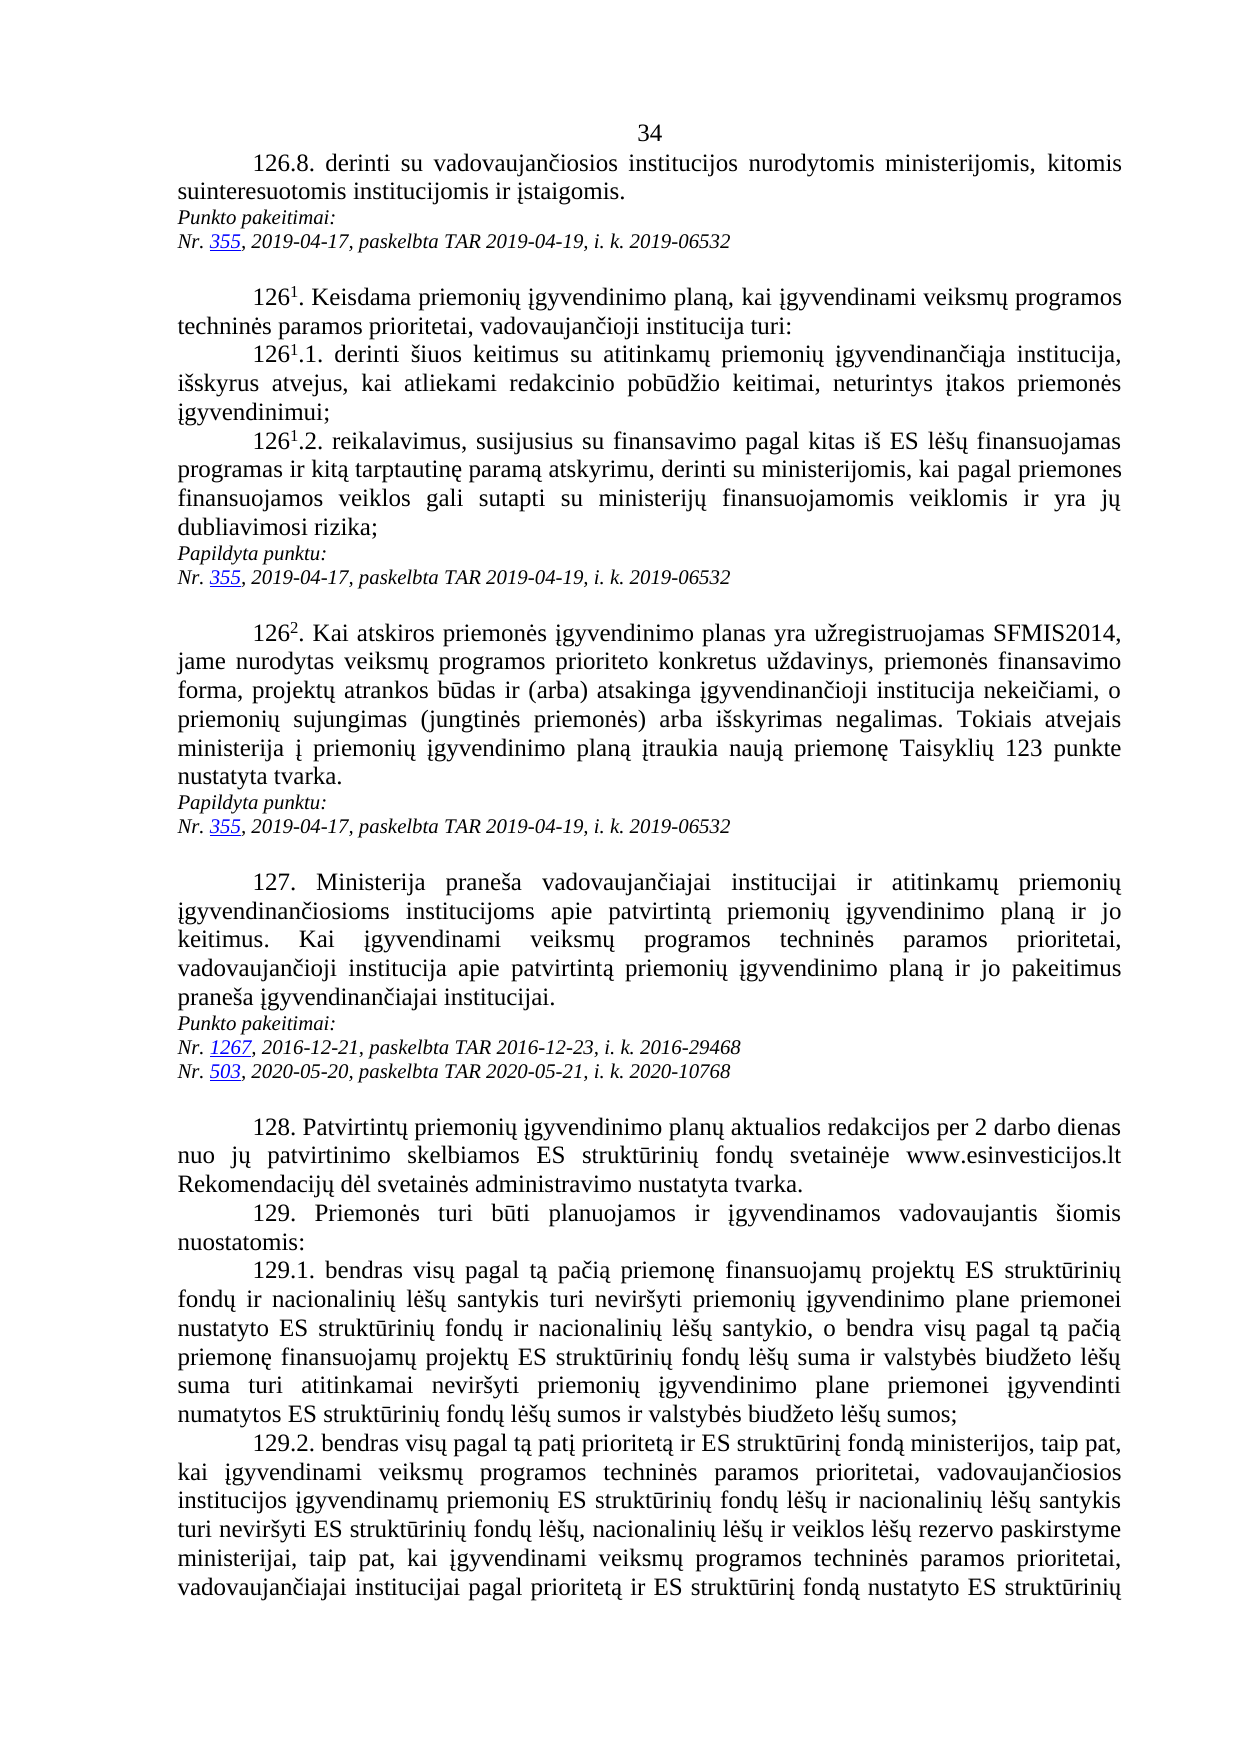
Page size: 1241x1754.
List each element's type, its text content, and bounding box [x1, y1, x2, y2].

text 1261.1. derinti šiuos keitimus su atitinkamų priemonių įgyvendinančiąja institucija, išskyrus atvejus, kai atliekami redakcinio pobūdžio keitimai, neturintys įtakos priemonės įgyvendinimui; [177, 339, 1122, 426]
text 127. Ministerija praneša vadovaujančiajai institucijai ir atitinkamų priemonių įgyvendinančiosioms institucijoms apie patvirtintą priemonių įgyvendinimo planą ir jo keitimus. Kai įgyvendinami veiksmų programos techninės paramos prioritetai, vadovaujančioji institucija apie patvirtintą priemonių įgyvendinimo planą ir jo pakeitimus praneša įgyvendinančiajai institucijai. [177, 867, 1122, 1011]
text 1262. Kai atskiros priemonės įgyvendinimo planas yra užregistruojamas SFMIS2014, jame nurodytas veiksmų programos prioriteto konkretus uždavinys, priemonės finansavimo forma, projektų atrankos būdas ir (arba) atsakinga įgyvendinančioji institucija nekeičiami, o priemonių sujungimas (jungtinės priemonės) arba išskyrimas negalimas. Tokiais atvejais ministerija į priemonių įgyvendinimo planą įtraukia naują priemonę Taisyklių 123 punkte nustatyta tvarka. [177, 618, 1122, 790]
text Nr. 355, 2019-04-17, paskelbta TAR 2019-04-19, i. k. 2019-06532 [177, 229, 1122, 253]
text Nr. 355, 2019-04-17, paskelbta TAR 2019-04-19, i. k. 2019-06532 [177, 565, 1122, 589]
text 1261.2. reikalavimus, susijusius su finansavimo pagal kitas iš ES lėšų finansuojamas programas ir kitą tarptautinę paramą atskyrimu, derinti su ministerijomis, kai pagal priemones finansuojamos veiklos gali sutapti su ministerijų finansuojamomis veiklomis ir yra jų dubliavimosi rizika; [177, 426, 1122, 541]
text 1261. Keisdama priemonių įgyvendinimo planą, kai įgyvendinami veiksmų programos techninės paramos prioritetai, vadovaujančioji institucija turi: [177, 282, 1122, 339]
text 129. Priemonės turi būti planuojamos ir įgyvendinamos vadovaujantis šiomis nuostatomis: [177, 1198, 1122, 1255]
text Punkto pakeitimai: [177, 1011, 1122, 1035]
text Papildyta punktu: [177, 541, 1122, 565]
text Nr. 355, 2019-04-17, paskelbta TAR 2019-04-19, i. k. 2019-06532 [177, 814, 1122, 838]
text 126.8. derinti su vadovaujančiosios institucijos nurodytomis ministerijomis, kitomis suinteresuotomis institucijomis ir įstaigomis. [177, 148, 1122, 205]
text 129.1. bendras visų pagal tą pačią priemonę finansuojamų projektų ES struktūrinių fondų ir nacionalinių lėšų santykis turi neviršyti priemonių įgyvendinimo plane priemonei nustatyto ES struktūrinių fondų ir nacionalinių lėšų santykio, o bendra visų pagal tą pačią priemonę finansuojamų projektų ES struktūrinių fondų lėšų suma ir valstybės biudžeto lėšų suma turi atitinkamai neviršyti priemonių įgyvendinimo plane priemonei įgyvendinti numatytos ES struktūrinių fondų lėšų sumos ir valstybės biudžeto lėšų sumos; [177, 1255, 1122, 1428]
text Nr. 503, 2020-05-20, paskelbta TAR 2020-05-21, i. k. 2020-10768 [177, 1059, 1122, 1083]
text 128. Patvirtintų priemonių įgyvendinimo planų aktualios redakcijos per 2 darbo dienas nuo jų patvirtinimo skelbiamos ES struktūrinių fondų svetainėje www.esinvesticijos.lt Rekomendacijų dėl svetainės administravimo nustatyta tvarka. [177, 1112, 1122, 1198]
text 129.2. bendras visų pagal tą patį prioritetą ir ES struktūrinį fondą ministerijos, taip pat, kai įgyvendinami veiksmų programos techninės paramos prioritetai, vadovaujančiosios institucijos įgyvendinamų priemonių ES struktūrinių fondų lėšų ir nacionalinių lėšų santykis turi neviršyti ES struktūrinių fondų lėšų, nacionalinių lėšų ir veiklos lėšų rezervo paskirstyme ministerijai, taip pat, kai įgyvendinami veiksmų programos techninės paramos prioritetai, vadovaujančiajai institucijai pagal prioritetą ir ES struktūrinį fondą nustatyto ES struktūrinių [177, 1428, 1122, 1600]
text Papildyta punktu: [177, 790, 1122, 814]
text Punkto pakeitimai: [177, 205, 1122, 229]
text Nr. 1267, 2016-12-21, paskelbta TAR 2016-12-23, i. k. 2016-29468 [177, 1035, 1122, 1059]
